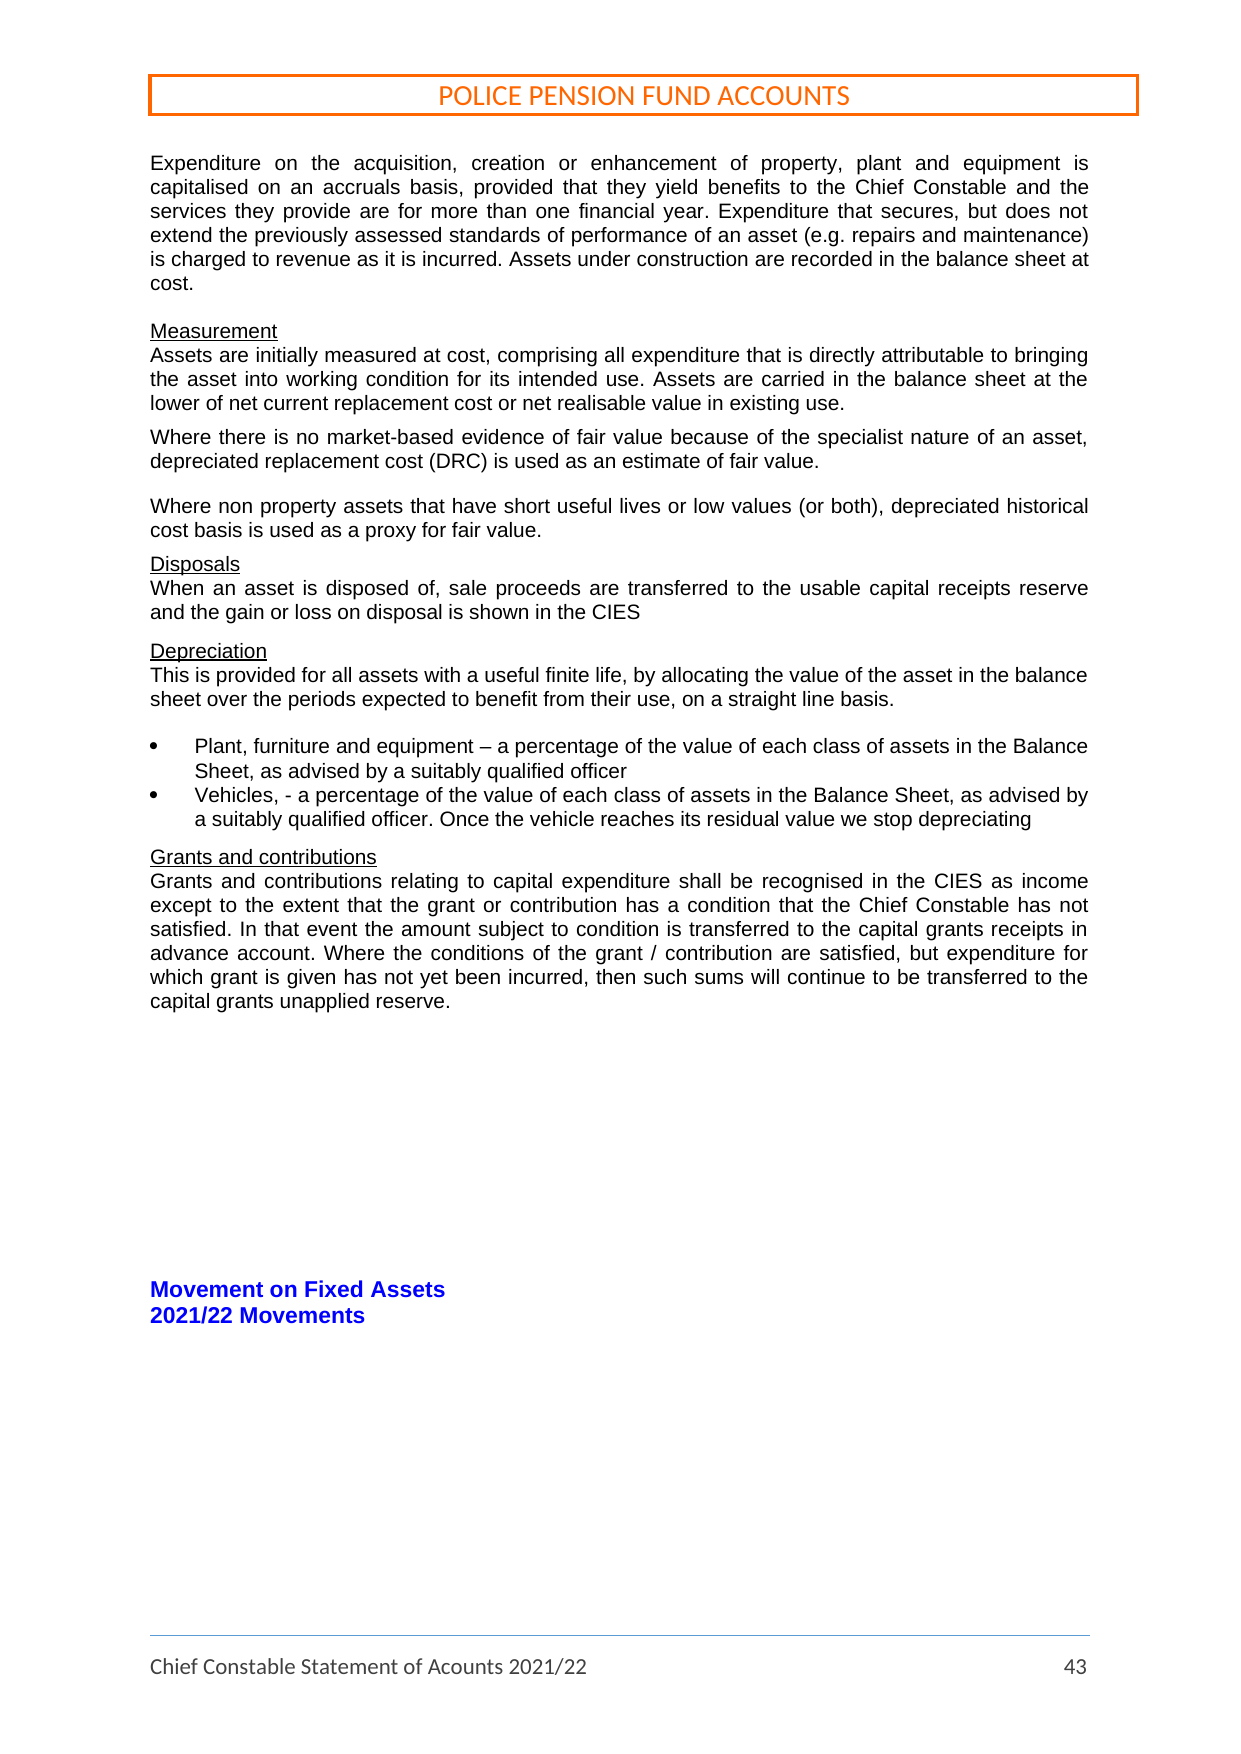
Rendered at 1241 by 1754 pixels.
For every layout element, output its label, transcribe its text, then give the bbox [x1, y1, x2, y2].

subtitle 2021/22 Movements [150, 1302, 1090, 1329]
text Grants and contributions relating to capital expenditure shall be recognised in the CIES as income except to the extent that the grant or contribution has a condition that the Chief Constable has not satisfied. In that event the amount subject to condition is transferred to the capital grants receipts in advance account. Where the conditions of the grant / contribution are satisfied, but expenditure for which grant is given has not yet been incurred, then such sums will continue to be transferred to the capital grants unapplied reserve. [150, 869, 1090, 1012]
text When an asset is disposed of, sale proceeds are transferred to the usable capital receipts reserve and the gain or loss on disposal is shown in the CIES [150, 576, 1090, 624]
text Disposals [150, 552, 1090, 576]
list Vehicles, - a percentage of the value of each class of assets in the Balance Sheet, as advised by a suitably qualified officer. Once the vehicle reaches its residual value we stop depreciating [150, 782, 1090, 830]
text This is provided for all assets with a useful finite life, by allocating the value of the asset in the balance sheet over the periods expected to benefit from their use, on a straight line basis. [150, 662, 1090, 710]
text Assets are initially measured at cost, comprising all expenditure that is directly attributable to bringing the asset into working condition for its intended use. Assets are carried in the balance sheet at the lower of net current replacement cost or net realisable value in existing use. [150, 343, 1090, 415]
text Grants and contributions [150, 845, 1090, 869]
list Plant, furniture and equipment – a percentage of the value of each class of assets in the Balance Sheet, as advised by a suitably qualified officer [150, 734, 1090, 782]
subtitle Movement on Fixed Assets [150, 1276, 1090, 1302]
text Where there is no market-based evidence of fair value because of the specialist nature of an asset, depreciated replacement cost (DRC) is used as an estimate of fair value. [150, 425, 1090, 473]
text Where non property assets that have short useful lives or low values (or both), depreciated historical cost basis is used as a proxy for fair value. [150, 494, 1090, 542]
text Measurement [150, 319, 1090, 343]
text Expenditure on the acquisition, creation or enhancement of property, plant and equipment is capitalised on an accruals basis, provided that they yield benefits to the Chief Constable and the services they provide are for more than one financial year. Expenditure that secures, but does not extend the previously assessed standards of performance of an asset (e.g. repairs and maintenance) is charged to revenue as it is incurred. Assets under construction are recorded in the balance sheet at cost. [150, 151, 1090, 295]
text Depreciation [150, 638, 1090, 662]
